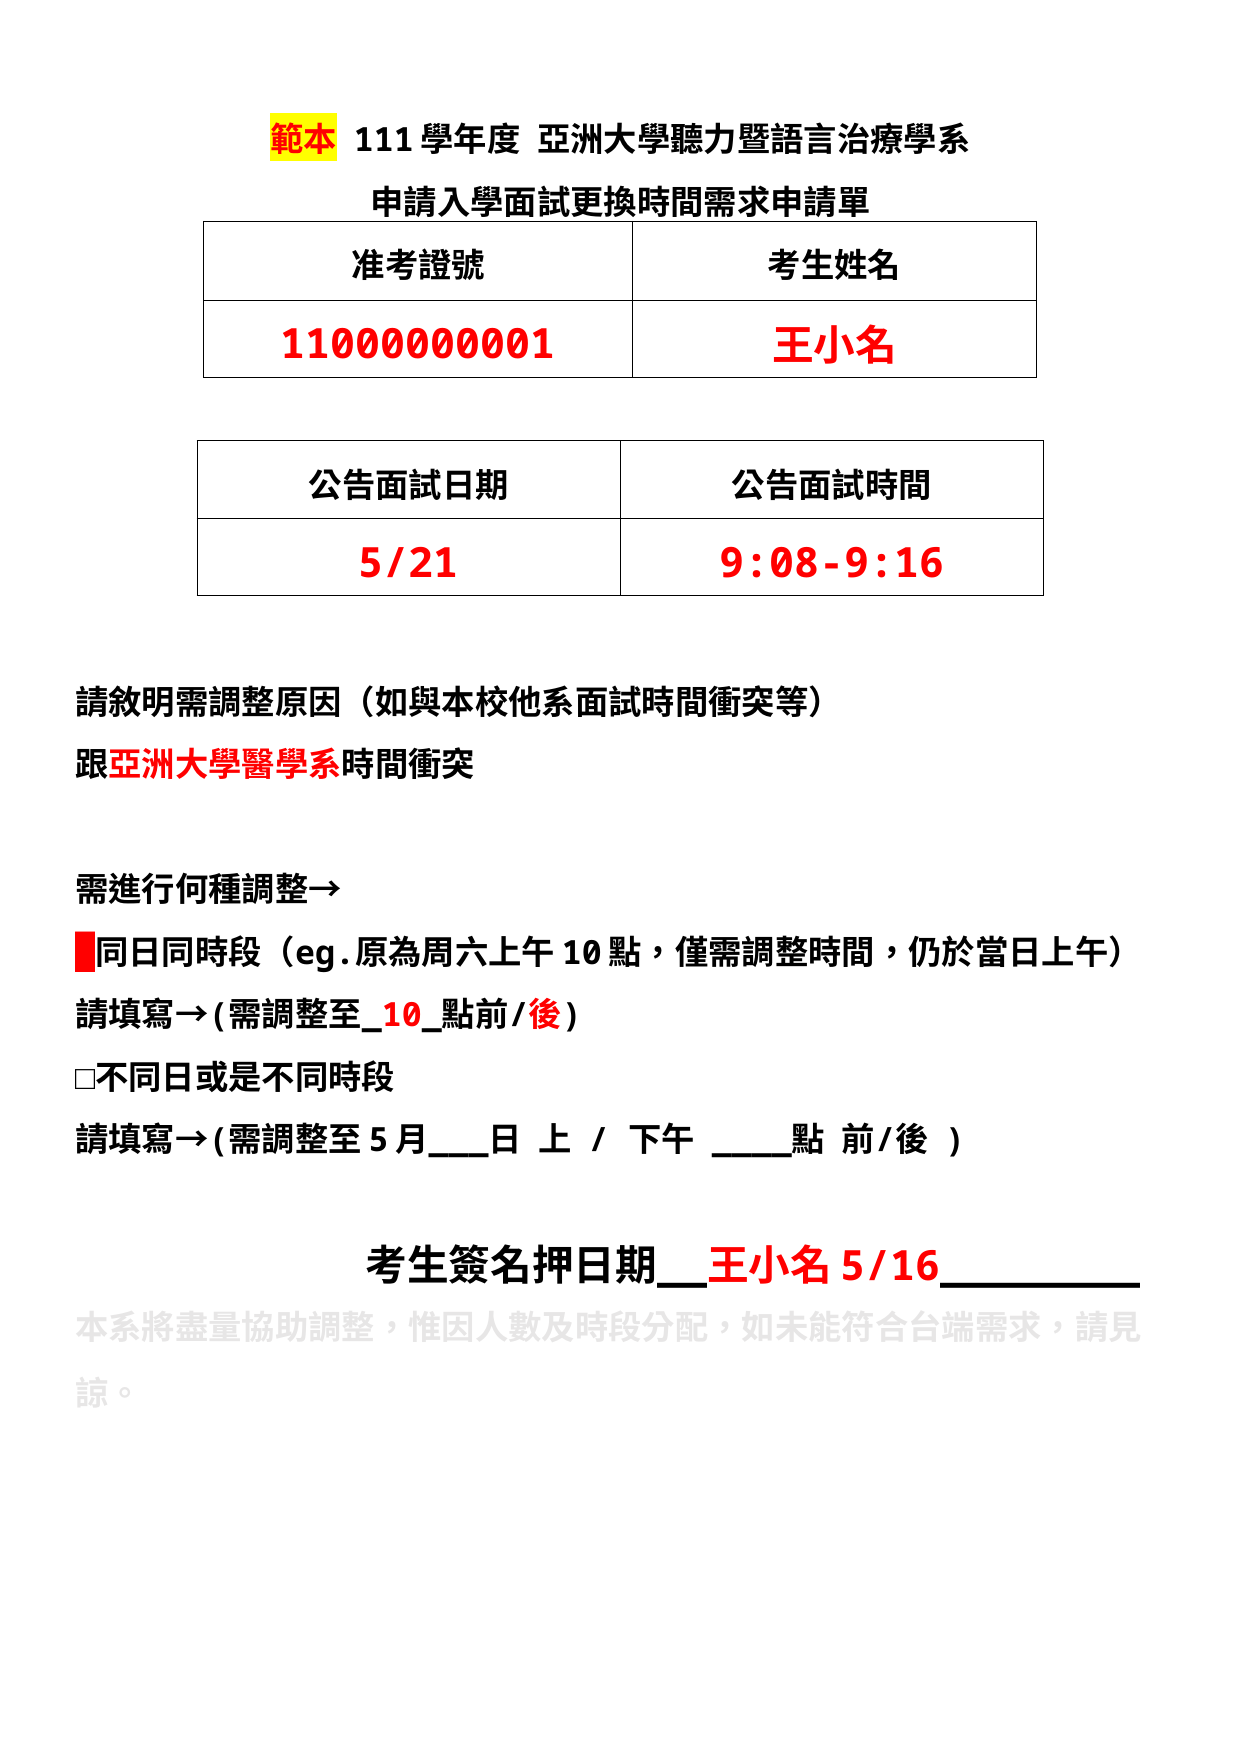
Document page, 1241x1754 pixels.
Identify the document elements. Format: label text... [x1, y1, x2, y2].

text 本系將盡量協助調整，惟因人數及時段分配，如未能符合台端需求，請見諒。 [75, 1283, 1165, 1408]
text 範本 111學年度 亞洲大學聽力暨語言治療學系 [75, 96, 1165, 158]
table_header 准考證號 [204, 222, 632, 299]
text 申請入學面試更換時間需求申請單 [75, 158, 1165, 221]
table_cell 11000000001 [204, 301, 632, 377]
text 跟亞洲大學醫學系時間衝突 [75, 721, 1165, 783]
text □不同日或是不同時段 [75, 1033, 1165, 1096]
table_header 考生姓名 [633, 222, 1036, 299]
table_header 公告面試日期 [198, 441, 620, 518]
text 請敘明需調整原因（如與本校他系面試時間衝突等） [75, 658, 1165, 721]
text 請填寫→(需調整至5月___日 上 / 下午 ____點 前/後 ) [75, 1096, 1165, 1158]
table_cell 9:08-9:16 [621, 519, 1043, 594]
text 考生簽名押日期__王小名5/16________ [75, 1221, 1165, 1283]
table_header 公告面試時間 [621, 441, 1043, 518]
text 請填寫→(需調整至_10_點前/後) [75, 971, 1165, 1033]
text 需進行何種調整→ [75, 846, 1165, 908]
text █同日同時段（eg.原為周六上午10點，僅需調整時間，仍於當日上午） [75, 908, 1165, 971]
table_cell 王小名 [633, 301, 1036, 377]
table_cell 5/21 [198, 519, 620, 594]
